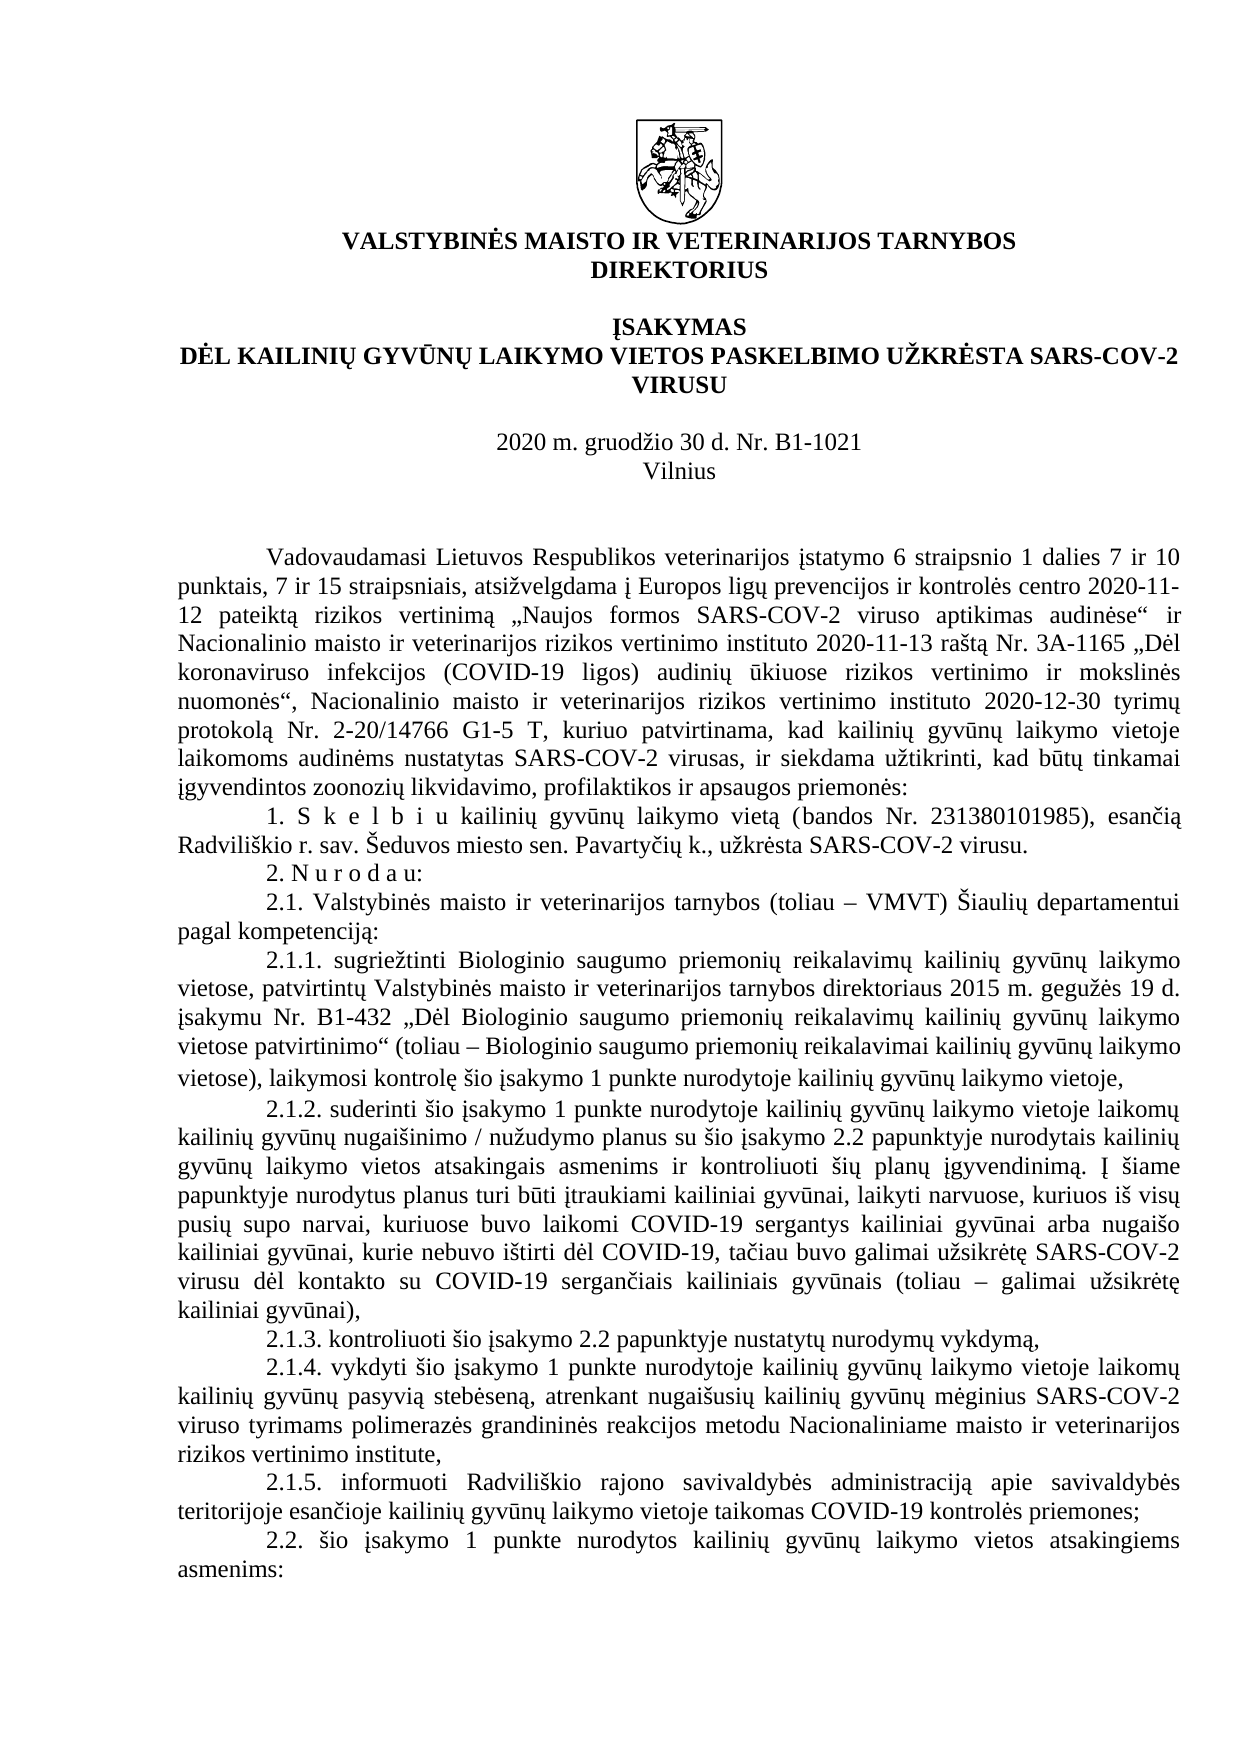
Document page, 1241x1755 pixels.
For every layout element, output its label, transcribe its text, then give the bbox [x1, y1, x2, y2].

text 2.1. Valstybinės maisto ir veterinarijos tarnybos (toliau – VMVT) Šiaulių departamentui pagal kompetenciją: [177, 887, 1181, 945]
text 2.1.5. informuoti Radviliškio rajono savivaldybės administraciją apie savivaldybės teritorijoje esančioje kailinių gyvūnų laikymo vietoje taikomas COVID-19 kontrolės priemones; [177, 1467, 1181, 1525]
text 2020 m. gruodžio 30 d. Nr. B1-1021 [177, 427, 1181, 456]
text Vilnius [177, 456, 1181, 485]
text 2.1.3. kontroliuoti šio įsakymo 2.2 papunktyje nustatytų nurodymų vykdymą, [177, 1324, 1181, 1352]
text DĖL KAILINIŲ GYVŪNŲ LAIKYMO VIETOS PASKELBIMO UŽKRĖSTA SARS-COV-2 VIRUSU [177, 341, 1181, 398]
text Vadovaudamasi Lietuvos Respublikos veterinarijos įstatymo 6 straipsnio 1 dalies 7 ir 10 punktais, 7 ir 15 straipsniais, atsižvelgdama į Europos ligų prevencijos ir kontrolės centro 2020-11-12 pateiktą rizikos vertinimą „Naujos formos SARS-COV-2 viruso aptikimas audinėse“ ir Nacionalinio maisto ir veterinarijos rizikos vertinimo instituto 2020-11-13 raštą Nr. 3A-1165 „Dėl koronaviruso infekcijos (COVID-19 ligos) audinių ūkiuose rizikos vertinimo ir mokslinės nuomonės“, Nacionalinio maisto ir veterinarijos rizikos vertinimo instituto 2020-12-30 tyrimų protokolą Nr. 2-20/14766 G1-5 T, kuriuo patvirtinama, kad kailinių gyvūnų laikymo vietoje laikomoms audinėms nustatytas SARS-COV-2 virusas, ir siekdama užtikrinti, kad būtų tinkamai įgyvendintos zoonozių likvidavimo, profilaktikos ir apsaugos priemonės: [177, 542, 1181, 801]
text 2.1.1. sugriežtinti Biologinio saugumo priemonių reikalavimų kailinių gyvūnų laikymo vietose, patvirtintų Valstybinės maisto ir veterinarijos tarnybos direktoriaus 2015 m. gegužės 19 d. įsakymu Nr. B1-432 „Dėl Biologinio saugumo priemonių reikalavimų kailinių gyvūnų laikymo vietose patvirtinimo“ (toliau – Biologinio saugumo priemonių reikalavimai kailinių gyvūnų laikymo vietose), laikymosi kontrolę šio įsakymo 1 punkte nurodytoje kailinių gyvūnų laikymo vietoje, [177, 945, 1181, 1094]
text 2.1.4. vykdyti šio įsakymo 1 punkte nurodytoje kailinių gyvūnų laikymo vietoje laikomų kailinių gyvūnų pasyvią stebėseną, atrenkant nugaišusių kailinių gyvūnų mėginius SARS-COV-2 viruso tyrimams polimerazės grandininės reakcijos metodu Nacionaliniame maisto ir veterinarijos rizikos vertinimo institute, [177, 1352, 1181, 1467]
text ĮSAKYMAS [177, 312, 1181, 341]
text 2. N u r o d a u: [177, 858, 1181, 887]
text 2.1.2. suderinti šio įsakymo 1 punkte nurodytoje kailinių gyvūnų laikymo vietoje laikomų kailinių gyvūnų nugaišinimo / nužudymo planus su šio įsakymo 2.2 papunktyje nurodytais kailinių gyvūnų laikymo vietos atsakingais asmenims ir kontroliuoti šių planų įgyvendinimą. Į šiame papunktyje nurodytus planus turi būti įtraukiami kailiniai gyvūnai, laikyti narvuose, kuriuos iš visų pusių supo narvai, kuriuose buvo laikomi COVID-19 sergantys kailiniai gyvūnai arba nugaišo kailiniai gyvūnai, kurie nebuvo ištirti dėl COVID-19, tačiau buvo galimai užsikrėtę SARS-COV-2 virusu dėl kontakto su COVID-19 sergančiais kailiniais gyvūnais (toliau – galimai užsikrėtę kailiniai gyvūnai), [177, 1094, 1181, 1324]
text 1. S k e l b i u kailinių gyvūnų laikymo vietą (bandos Nr. 231380101985), esančią Radviliškio r. sav. Šeduvos miesto sen. Pavartyčių k., užkrėsta SARS-COV-2 virusu. [177, 801, 1181, 858]
text DIREKTORIUS [177, 255, 1181, 283]
text VALSTYBINĖS MAISTO IR VETERINARIJOS TARNYBOS [177, 226, 1181, 255]
text 2.2. šio įsakymo 1 punkte nurodytos kailinių gyvūnų laikymo vietos atsakingiems asmenims: [177, 1525, 1181, 1582]
